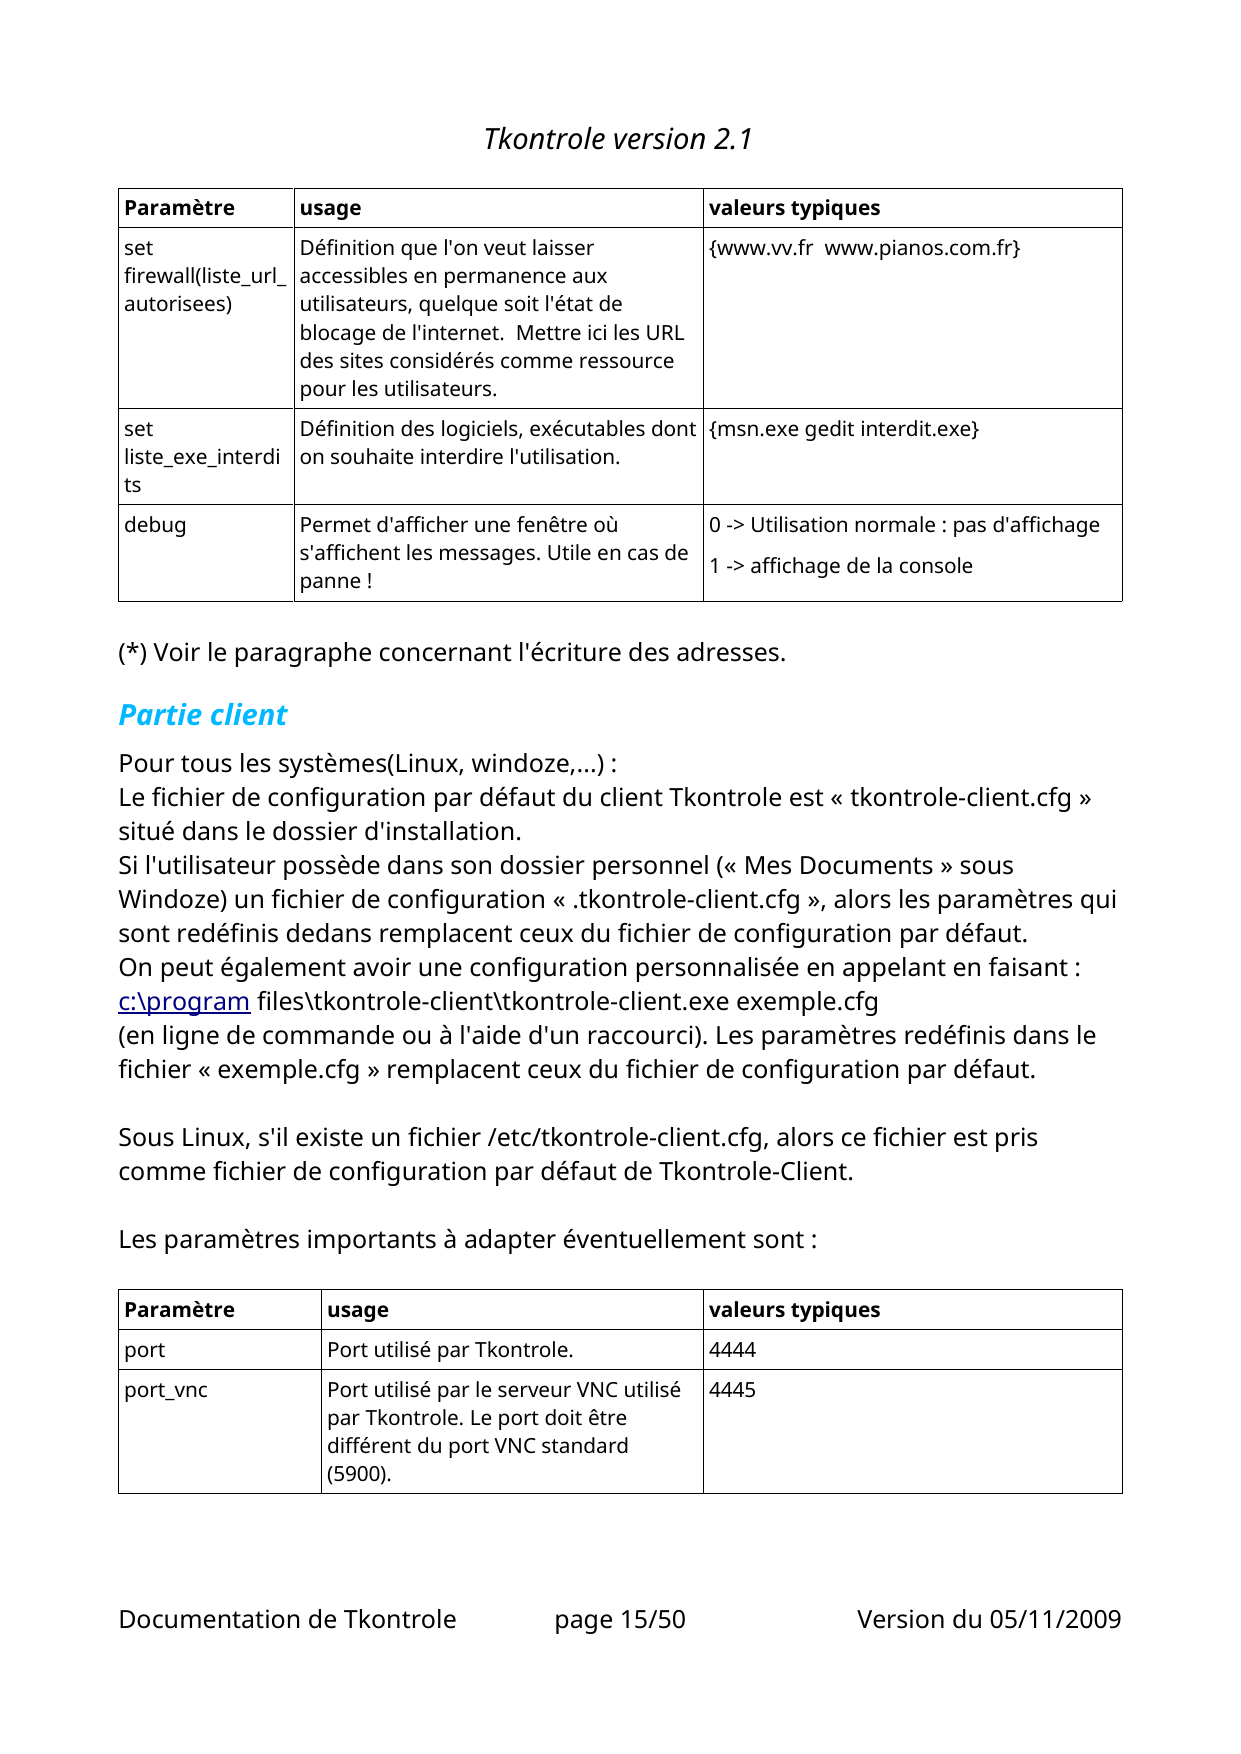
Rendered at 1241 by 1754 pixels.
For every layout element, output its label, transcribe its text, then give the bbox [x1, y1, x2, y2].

text Pour tous les systèmes(Linux, windoze,...) : [118, 746, 1122, 780]
table_cell 4444 [704, 1330, 1122, 1369]
table_cell 0 -> Utilisation normale : pas d'affichage 1 -> affichage de la console [704, 505, 1122, 601]
table_cell Permet d'afficher une fenêtre où s'affichent les messages. Utile en cas de panne ! [295, 505, 703, 601]
table_header usage [295, 189, 703, 227]
table_cell debug [119, 505, 293, 601]
table_header Paramètre [119, 189, 293, 227]
table_cell Définition des logiciels, exécutables dont on souhaite interdire l'utilisation. [295, 409, 703, 504]
table_cell Port utilisé par Tkontrole. [322, 1330, 703, 1369]
text Si l'utilisateur possède dans son dossier personnel (« Mes Documents » sous Windoze) un fichier de configuration « .tkontrole-client.cfg », alors les paramètres qui sont redéfinis dedans remplacent ceux du fichier de configuration par défaut. [118, 848, 1122, 950]
text On peut également avoir une configuration personnalisée en appelant en faisant : [118, 950, 1122, 984]
table_header valeurs typiques [704, 189, 1122, 227]
text Les paramètres importants à adapter éventuellement sont : [118, 1221, 1122, 1255]
text Le fichier de configuration par défaut du client Tkontrole est « tkontrole-client.cfg » situé dans le dossier d'installation. [118, 780, 1122, 848]
table_cell set firewall(liste_url_autorisees) [119, 228, 293, 408]
subtitle Partie client [118, 694, 1122, 733]
table_cell port [119, 1330, 321, 1369]
text (en ligne de commande ou à l'aide d'un raccourci). Les paramètres redéfinis dans le fichier « exemple.cfg » remplacent ceux du fichier de configuration par défaut. [118, 1018, 1122, 1086]
table_cell {msn.exe gedit interdit.exe} [704, 409, 1122, 504]
table_cell {www.vv.fr www.pianos.com.fr} [704, 228, 1122, 408]
table_header usage [322, 1290, 703, 1329]
table_cell port_vnc [119, 1370, 321, 1493]
table_header valeurs typiques [704, 1290, 1122, 1329]
text c:\program files\tkontrole-client\tkontrole-client.exe exemple.cfg [118, 984, 1122, 1018]
table_cell set liste_exe_interdits [119, 409, 293, 504]
text (*) Voir le paragraphe concernant l'écriture des adresses. [118, 635, 1122, 669]
table_header Paramètre [119, 1290, 321, 1329]
table_cell 4445 [704, 1370, 1122, 1493]
table_cell Définition que l'on veut laisser accessibles en permanence aux utilisateurs, quelque soit l'état de blocage de l'internet. Mettre ici les URL des sites considérés comme ressource pour les utilisateurs. [295, 228, 703, 408]
table_cell Port utilisé par le serveur VNC utilisé par Tkontrole. Le port doit être différent du port VNC standard (5900). [322, 1370, 703, 1493]
text Sous Linux, s'il existe un fichier /etc/tkontrole-client.cfg, alors ce fichier est pris comme fichier de configuration par défaut de Tkontrole-Client. [118, 1119, 1122, 1187]
